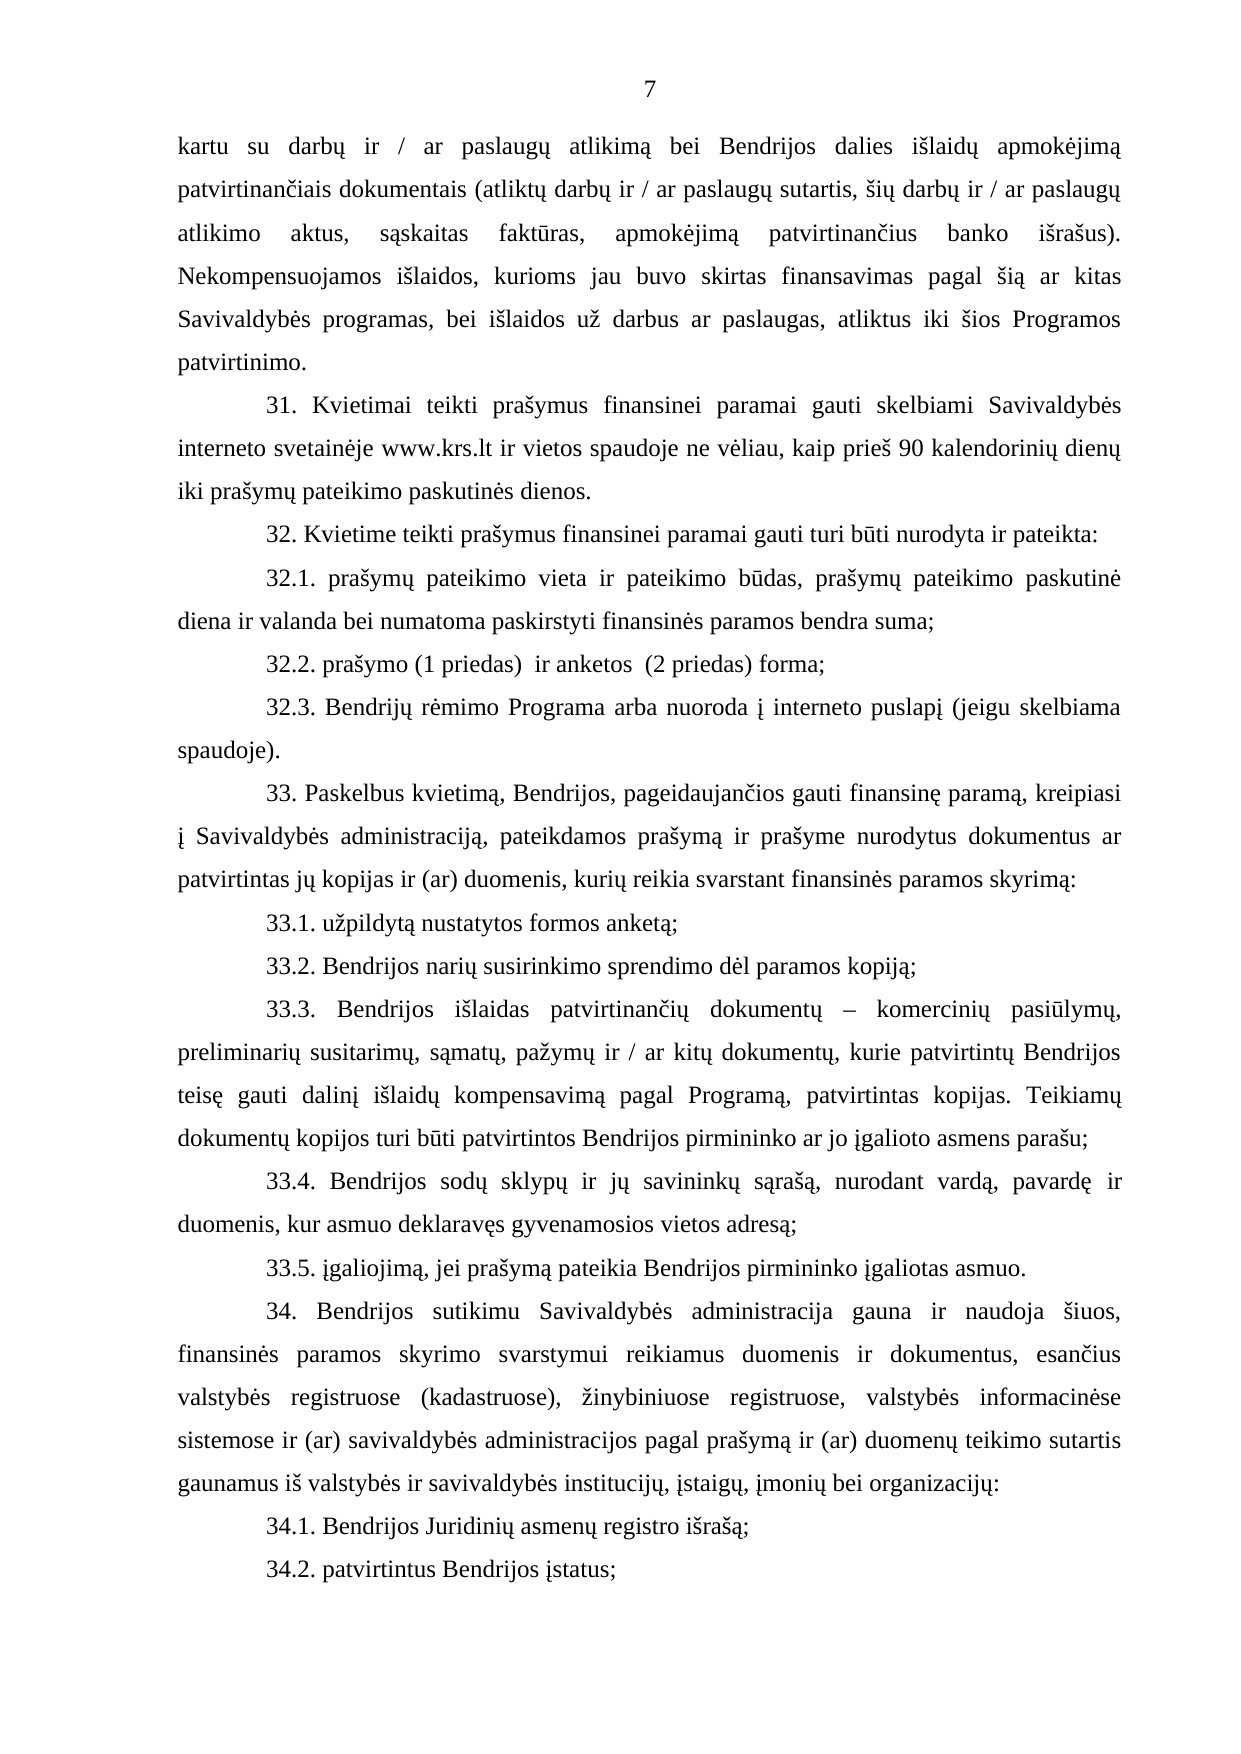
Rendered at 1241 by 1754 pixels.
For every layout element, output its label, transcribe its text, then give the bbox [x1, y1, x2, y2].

text 33.2. Bendrijos narių susirinkimo sprendimo dėl paramos kopiją; [177, 951, 1122, 979]
text 34.2. patvirtintus Bendrijos įstatus; [177, 1554, 1122, 1583]
text 33.3. Bendrijos išlaidas patvirtinančių dokumentų – komercinių pasiūlymų, preliminarių susitarimų, sąmatų, pažymų ir / ar kitų dokumentų, kurie patvirtintų Bendrijos teisę gauti dalinį išlaidų kompensavimą pagal Programą, patvirtintas kopijas. Teikiamų dokumentų kopijos turi būti patvirtintos Bendrijos pirmininko ar jo įgalioto asmens parašu; [177, 994, 1122, 1152]
text 32.1. prašymų pateikimo vieta ir pateikimo būdas, prašymų pateikimo paskutinė diena ir valanda bei numatoma paskirstyti finansinės paramos bendra suma; [177, 563, 1122, 634]
text 33.5. įgaliojimą, jei prašymą pateikia Bendrijos pirmininko įgaliotas asmuo. [177, 1253, 1122, 1281]
text 31. Kvietimai teikti prašymus finansinei paramai gauti skelbiami Savivaldybės interneto svetainėje www.krs.lt ir vietos spaudoje ne vėliau, kaip prieš 90 kalendorinių dienų iki prašymų pateikimo paskutinės dienos. [177, 390, 1122, 505]
text 32.3. Bendrijų rėmimo Programa arba nuoroda į interneto puslapį (jeigu skelbiama spaudoje). [177, 692, 1122, 764]
text 32. Kvietime teikti prašymus finansinei paramai gauti turi būti nurodyta ir pateikta: [177, 519, 1122, 548]
text 33.4. Bendrijos sodų sklypų ir jų savininkų sąrašą, nurodant vardą, pavardę ir duomenis, kur asmuo deklaravęs gyvenamosios vietos adresą; [177, 1166, 1122, 1238]
text 34. Bendrijos sutikimu Savivaldybės administracija gauna ir naudoja šiuos, finansinės paramos skyrimo svarstymui reikiamus duomenis ir dokumentus, esančius valstybės registruose (kadastruose), žinybiniuose registruose, valstybės informacinėse sistemose ir (ar) savivaldybės administracijos pagal prašymą ir (ar) duomenų teikimo sutartis gaunamus iš valstybės ir savivaldybės institucijų, įstaigų, įmonių bei organizacijų: [177, 1296, 1122, 1497]
text kartu su darbų ir / ar paslaugų atlikimą bei Bendrijos dalies išlaidų apmokėjimą patvirtinančiais dokumentais (atliktų darbų ir / ar paslaugų sutartis, šių darbų ir / ar paslaugų atlikimo aktus, sąskaitas faktūras, apmokėjimą patvirtinančius banko išrašus). Nekompensuojamos išlaidos, kurioms jau buvo skirtas finansavimas pagal šią ar kitas Savivaldybės programas, bei išlaidos už darbus ar paslaugas, atliktus iki šios Programos patvirtinimo. [177, 131, 1122, 376]
text 33.1. užpildytą nustatytos formos anketą; [177, 908, 1122, 936]
text 33. Paskelbus kvietimą, Bendrijos, pageidaujančios gauti finansinę paramą, kreipiasi į Savivaldybės administraciją, pateikdamos prašymą ir prašyme nurodytus dokumentus ar patvirtintas jų kopijas ir (ar) duomenis, kurių reikia svarstant finansinės paramos skyrimą: [177, 778, 1122, 893]
text 32.2. prašymo (1 priedas) ir anketos (2 priedas) forma; [177, 649, 1122, 678]
text 34.1. Bendrijos Juridinių asmenų registro išrašą; [177, 1511, 1122, 1540]
